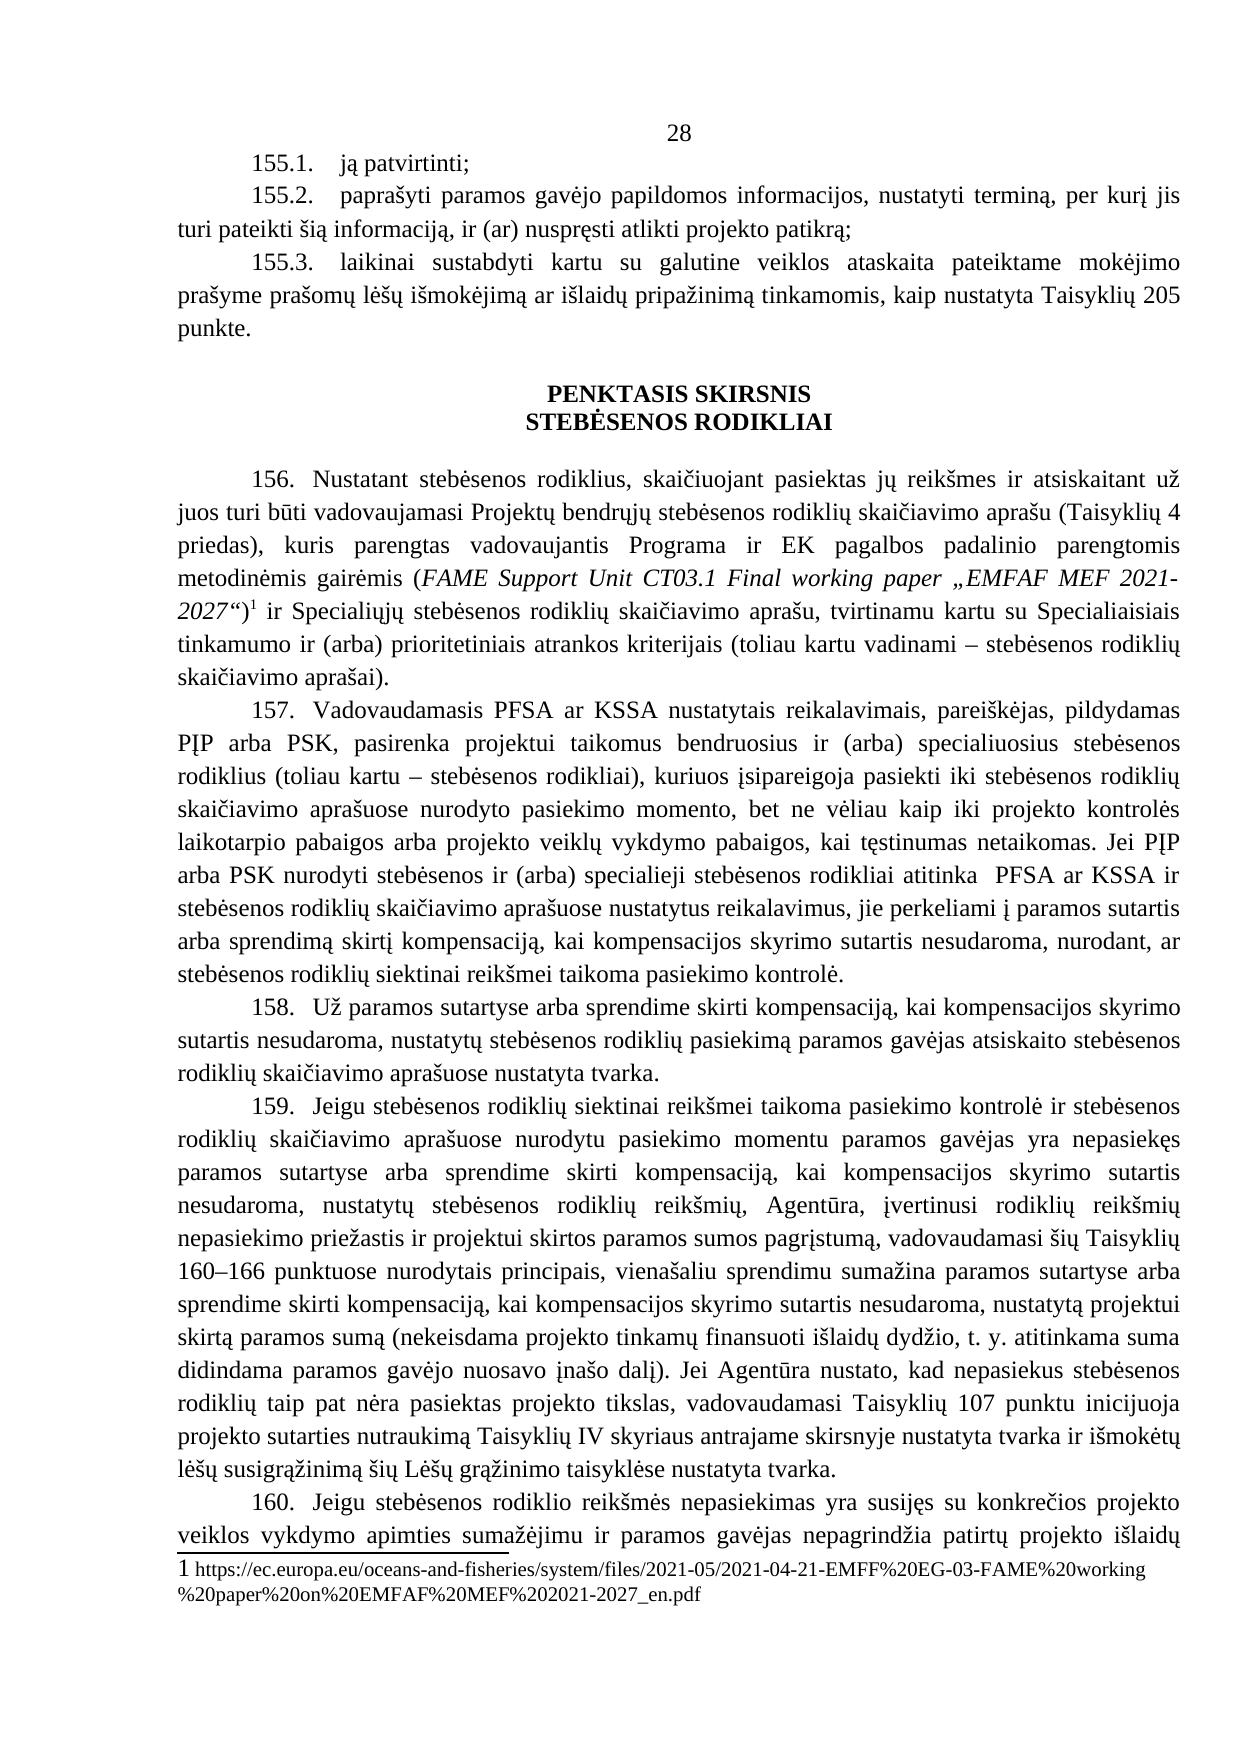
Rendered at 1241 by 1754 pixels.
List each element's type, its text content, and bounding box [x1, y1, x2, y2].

text STEBĖSENOS RODIKLIAI [177, 407, 1181, 436]
text https://ec.europa.eu/oceans-and-fisheries/system/files/2021-05/2021-04-21-EMFF%20EG-03-FAME%20working%20paper%20on%20EMFAF%20MEF%202021-2027_en.pdf [177, 1553, 1181, 1606]
text 158. Už paramos sutartyse arba sprendime skirti kompensaciją, kai kompensacijos skyrimo sutartis nesudaroma, nustatytų stebėsenos rodiklių pasiekimą paramos gavėjas atsiskaito stebėsenos rodiklių skaičiavimo aprašuose nustatyta tvarka. [177, 992, 1181, 1087]
text 155.1. ją patvirtinti; [177, 148, 1181, 176]
text 155.2. paprašyti paramos gavėjo papildomos informacijos, nustatyti terminą, per kurį jis turi pateikti šią informaciją, ir (ar) nuspręsti atlikti projekto patikrą; [177, 181, 1181, 242]
text 156. Nustatant stebėsenos rodiklius, skaičiuojant pasiektas jų reikšmes ir atsiskaitant už juos turi būti vadovaujamasi Projektų bendrųjų stebėsenos rodiklių skaičiavimo aprašu (Taisyklių 4 priedas), kuris parengtas vadovaujantis Programa ir EK pagalbos padalinio parengtomis metodinėmis gairėmis (FAME Support Unit CT03.1 Final working paper „EMFAF MEF 2021-2027“) ir Specialiųjų stebėsenos rodiklių skaičiavimo aprašu, tvirtinamu kartu su Specialiaisiais tinkamumo ir (arba) prioritetiniais atrankos kriterijais (toliau kartu vadinami – stebėsenos rodiklių skaičiavimo aprašai). [177, 464, 1181, 691]
text PENKTASIS SKIRSNIS [177, 379, 1181, 407]
text 160. Jeigu stebėsenos rodiklio reikšmės nepasiekimas yra susijęs su konkrečios projekto veiklos vykdymo apimties sumažėjimu ir paramos gavėjas nepagrindžia patirtų projekto išlaidų [177, 1487, 1181, 1549]
text 159. Jeigu stebėsenos rodiklių siektinai reikšmei taikoma pasiekimo kontrolė ir stebėsenos rodiklių skaičiavimo aprašuose nurodytu pasiekimo momentu paramos gavėjas yra nepasiekęs paramos sutartyse arba sprendime skirti kompensaciją, kai kompensacijos skyrimo sutartis nesudaroma, nustatytų stebėsenos rodiklių reikšmių, Agentūra, įvertinusi rodiklių reikšmių nepasiekimo priežastis ir projektui skirtos paramos sumos pagrįstumą, vadovaudamasi šių Taisyklių 160–166 punktuose nurodytais principais, vienašaliu sprendimu sumažina paramos sutartyse arba sprendime skirti kompensaciją, kai kompensacijos skyrimo sutartis nesudaroma, nustatytą projektui skirtą paramos sumą (nekeisdama projekto tinkamų finansuoti išlaidų dydžio, t. y. atitinkama suma didindama paramos gavėjo nuosavo įnašo dalį). Jei Agentūra nustato, kad nepasiekus stebėsenos rodiklių taip pat nėra pasiektas projekto tikslas, vadovaudamasi Taisyklių 107 punktu inicijuoja projekto sutarties nutraukimą Taisyklių IV skyriaus antrajame skirsnyje nustatyta tvarka ir išmokėtų lėšų susigrąžinimą šių Lėšų grąžinimo taisyklėse nustatyta tvarka. [177, 1091, 1181, 1483]
text 157. Vadovaudamasis PFSA ar KSSA nustatytais reikalavimais, pareiškėjas, pildydamas PĮP arba PSK, pasirenka projektui taikomus bendruosius ir (arba) specialiuosius stebėsenos rodiklius (toliau kartu – stebėsenos rodikliai), kuriuos įsipareigoja pasiekti iki stebėsenos rodiklių skaičiavimo aprašuose nurodyto pasiekimo momento, bet ne vėliau kaip iki projekto kontrolės laikotarpio pabaigos arba projekto veiklų vykdymo pabaigos, kai tęstinumas netaikomas. Jei PĮP arba PSK nurodyti stebėsenos ir (arba) specialieji stebėsenos rodikliai atitinka PFSA ar KSSA ir stebėsenos rodiklių skaičiavimo aprašuose nustatytus reikalavimus, jie perkeliami į paramos sutartis arba sprendimą skirtį kompensaciją, kai kompensacijos skyrimo sutartis nesudaroma, nurodant, ar stebėsenos rodiklių siektinai reikšmei taikoma pasiekimo kontrolė. [177, 695, 1181, 988]
text 155.3. laikinai sustabdyti kartu su galutine veiklos ataskaita pateiktame mokėjimo prašyme prašomų lėšų išmokėjimą ar išlaidų pripažinimą tinkamomis, kaip nustatyta Taisyklių 205 punkte. [177, 247, 1181, 341]
